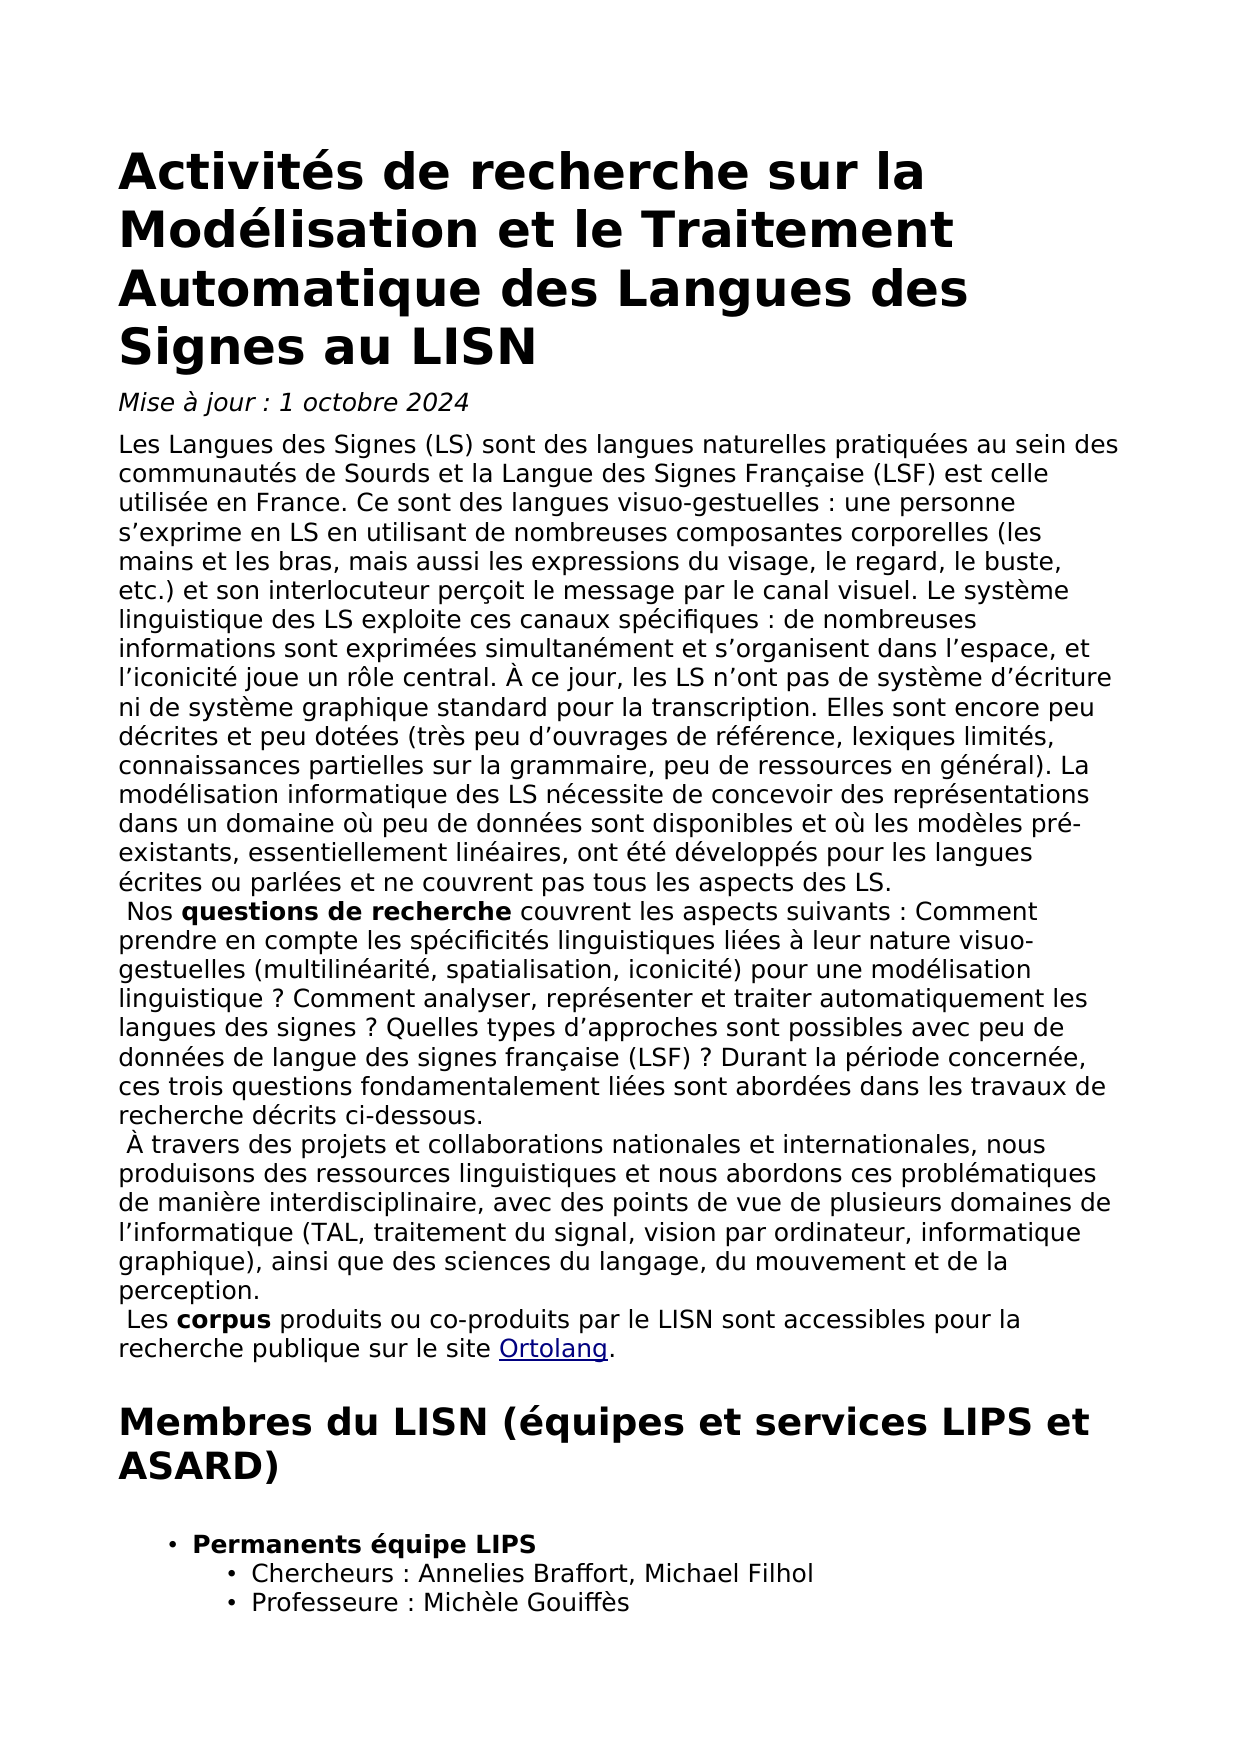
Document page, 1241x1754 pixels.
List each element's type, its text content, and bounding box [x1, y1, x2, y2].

list Chercheurs : Annelies Braffort, Michael Filhol [236, 1559, 1122, 1589]
list Permanents équipe LIPS [177, 1530, 1122, 1559]
list Professeure : Michèle Gouiffès [236, 1589, 1122, 1618]
text Mise à jour : 1 octobre 2024 [118, 388, 1122, 418]
subtitle Membres du LISN (équipes et services LIPS et ASARD) [118, 1401, 1122, 1488]
text Les Langues des Signes (LS) sont des langues naturelles pratiquées au sein des communautés de Sourds et la Langue des Signes Française (LSF) est celle utilisée en France. Ce sont des langues visuo-gestuelles : une personne s’exprime en LS en utilisant de nombreuses composantes corporelles (les mains et les bras, mais aussi les expressions du visage, le regard, le buste, etc.) et son interlocuteur perçoit le message par le canal visuel. Le système linguistique des LS exploite ces canaux spécifiques : de nombreuses informations sont exprimées simultanément et s’organisent dans l’espace, et l’iconicité joue un rôle central. À ce jour, les LS n’ont pas de système d’écriture ni de système graphique standard pour la transcription. Elles sont encore peu décrites et peu dotées (très peu d’ouvrages de référence, lexiques limités, connaissances partielles sur la grammaire, peu de ressources en général). La modélisation informatique des LS nécessite de concevoir des représentations dans un domaine où peu de données sont disponibles et où les modèles pré-existants, essentiellement linéaires, ont été développés pour les langues écrites ou parlées et ne couvrent pas tous les aspects des LS. Nos questions de recherche couvrent les aspects suivants : Comment prendre en compte les spécificités linguistiques liées à leur nature visuo-gestuelles (multilinéarité, spatialisation, iconicité) pour une modélisation linguistique ? Comment analyser, représenter et traiter automatiquement les langues des signes ? Quelles types d’approches sont possibles avec peu de données de langue des signes française (LSF) ? Durant la période concernée, ces trois questions fondamentalement liées sont abordées dans les travaux de recherche décrits ci-dessous. À travers des projets et collaborations nationales et internationales, nous produisons des ressources linguistiques et nous abordons ces problématiques de manière interdisciplinaire, avec des points de vue de plusieurs domaines de l’informatique (TAL, traitement du signal, vision par ordinateur, informatique graphique), ainsi que des sciences du langage, du mouvement et de la perception. Les corpus produits ou co-produits par le LISN sont accessibles pour la recherche publique sur le site Ortolang. [118, 430, 1122, 1363]
subtitle Activités de recherche sur la Modélisation et le Traitement Automatique des Langues des Signes au LISN [118, 143, 1122, 376]
